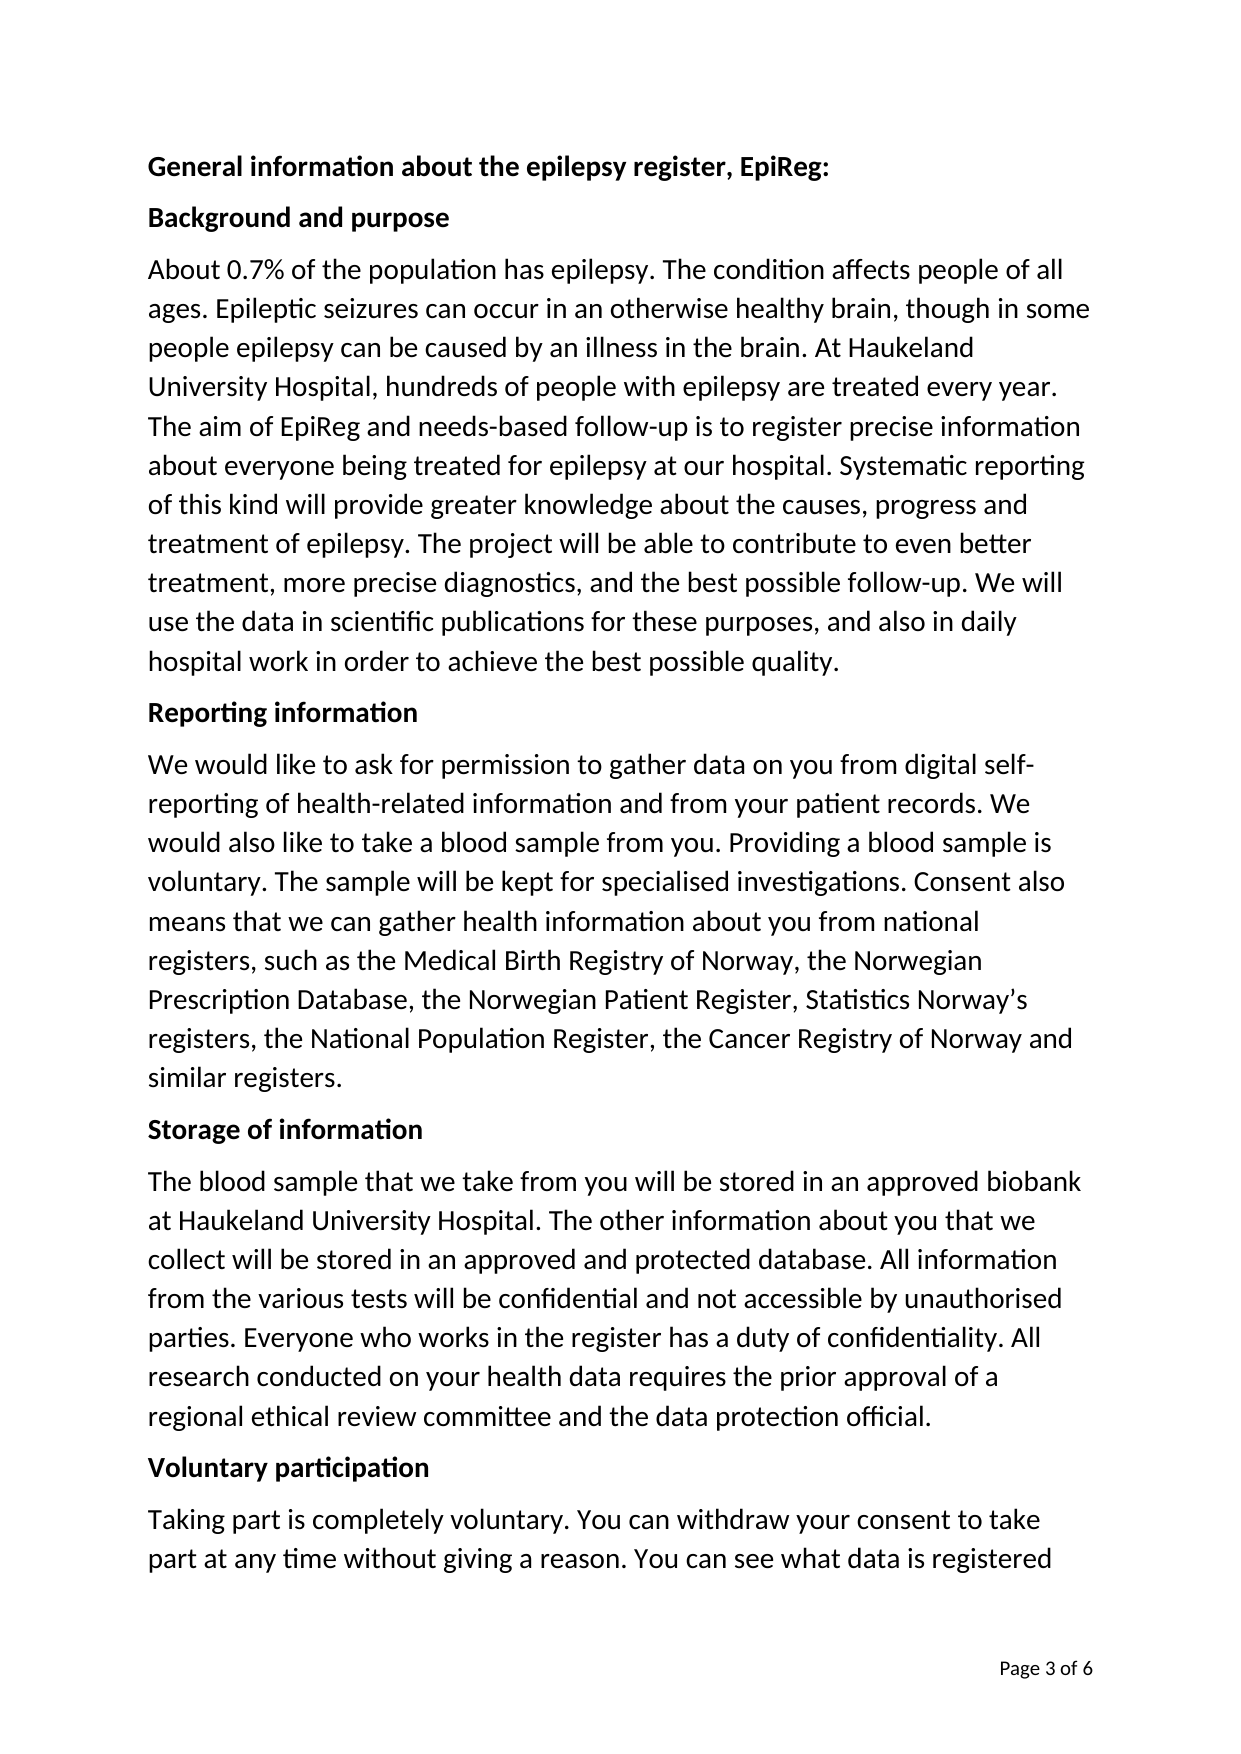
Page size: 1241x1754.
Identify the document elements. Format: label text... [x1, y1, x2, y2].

text Background and purpose [148, 199, 1093, 235]
text Storage of information [148, 1111, 1093, 1147]
text Reporting information [148, 694, 1093, 730]
text Taking part is completely voluntary. You can withdraw your consent to take part at any time without giving a reason. You can see what data is registered [148, 1501, 1093, 1576]
text The blood sample that we take from you will be stored in an approved biobank at Haukeland University Hospital. The other information about you that we collect will be stored in an approved and protected database. All information from the various tests will be confidential and not accessible by unauthorised parties. Everyone who works in the register has a duty of confidentiality. All research conducted on your health data requires the prior approval of a regional ethical review committee and the data protection official. [148, 1163, 1093, 1433]
text Voluntary participation [148, 1449, 1093, 1485]
text We would like to ask for permission to gather data on you from digital self-reporting of health-related information and from your patient records. We would also like to take a blood sample from you. Providing a blood sample is voluntary. The sample will be kept for specialised investigations. Consent also means that we can gather health information about you from national registers, such as the Medical Birth Registry of Norway, the Norwegian Prescription Database, the Norwegian Patient Register, Statistics Norway’s registers, the National Population Register, the Cancer Registry of Norway and similar registers. [148, 746, 1093, 1095]
text General information about the epilepsy register, EpiReg: [148, 148, 1093, 183]
text About 0.7% of the population has epilepsy. The condition affects people of all ages. Epileptic seizures can occur in an otherwise healthy brain, though in some people epilepsy can be caused by an illness in the brain. At Haukeland University Hospital, hundreds of people with epilepsy are treated every year. The aim of EpiReg and needs-based follow-up is to register precise information about everyone being treated for epilepsy at our hospital. Systematic reporting of this kind will provide greater knowledge about the causes, progress and treatment of epilepsy. The project will be able to contribute to even better treatment, more precise diagnostics, and the best possible follow-up. We will use the data in scientific publications for these purposes, and also in daily hospital work in order to achieve the best possible quality. [148, 251, 1093, 678]
